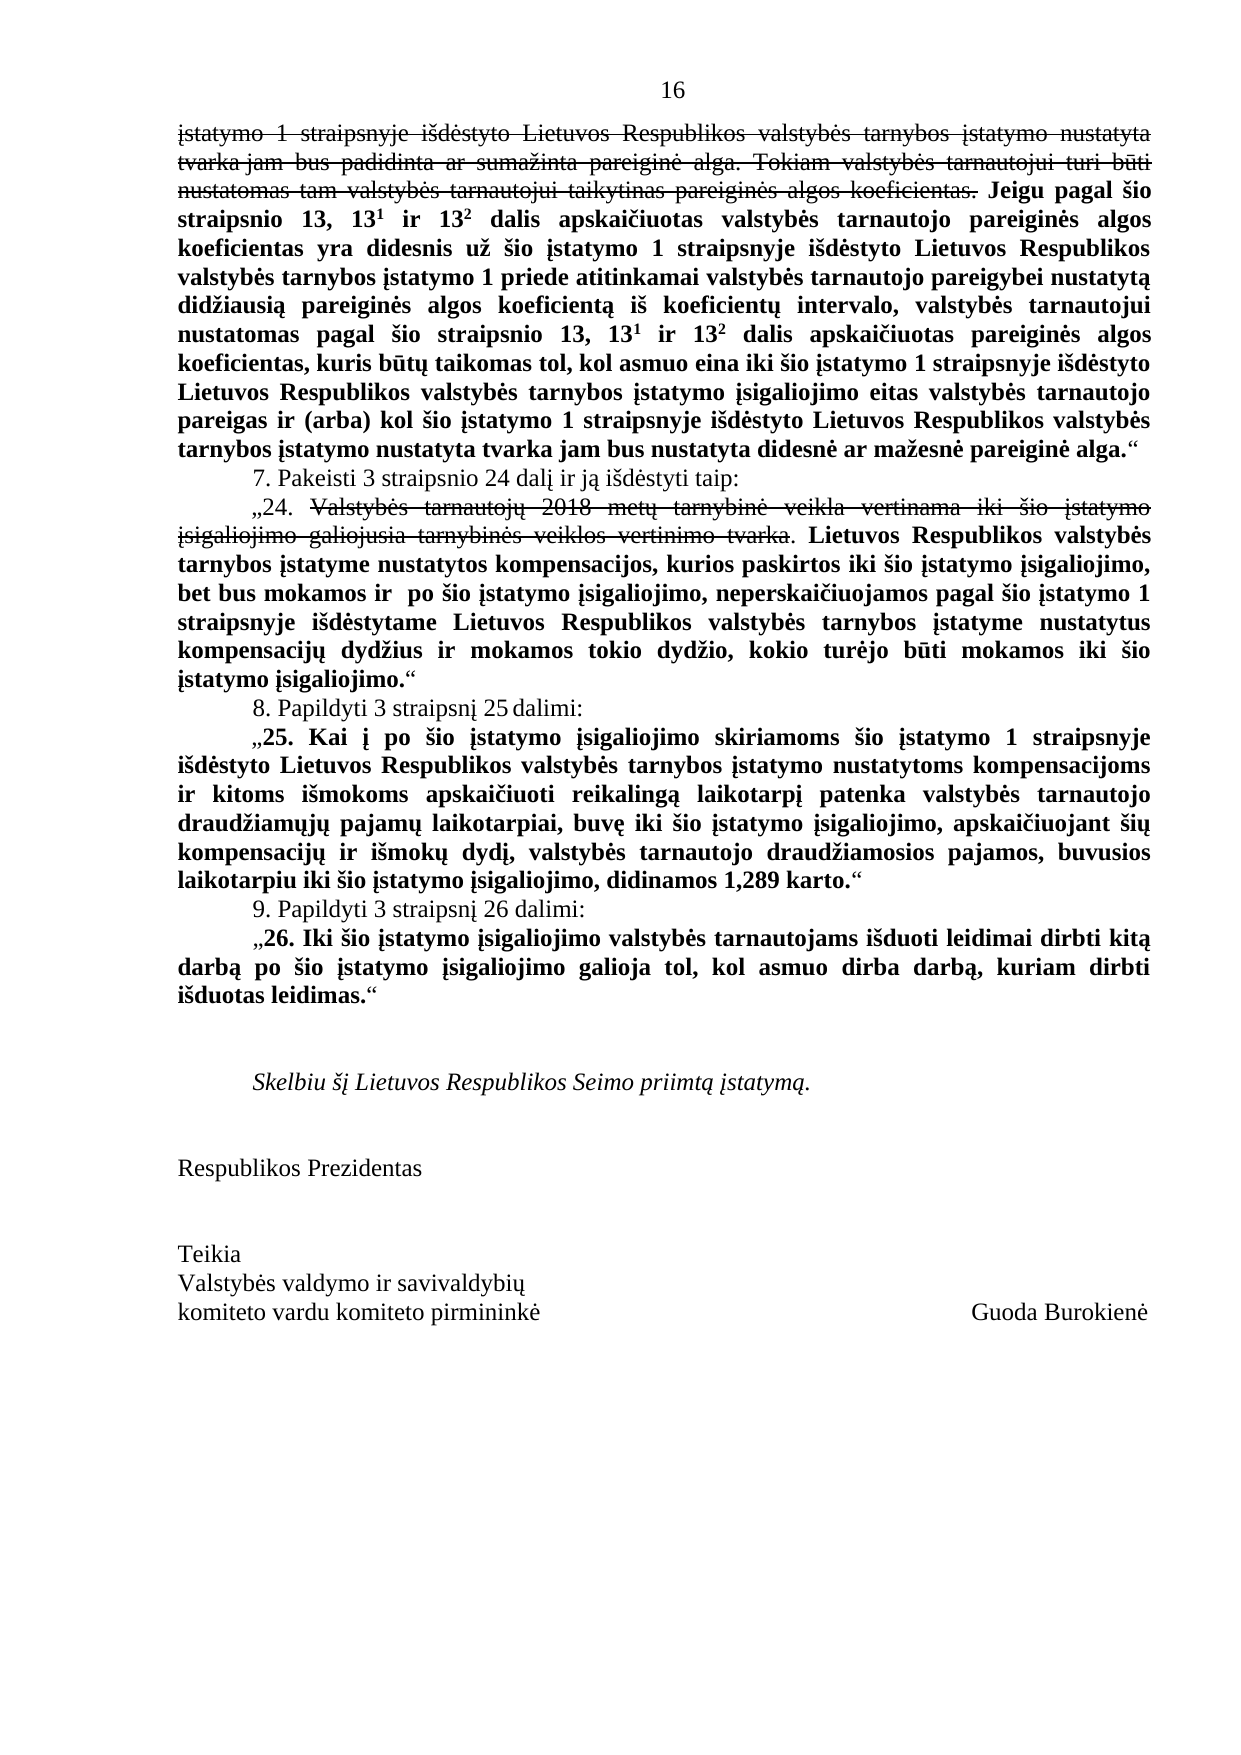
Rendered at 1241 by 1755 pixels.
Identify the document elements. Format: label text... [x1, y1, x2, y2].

text „16. Jeigu iki šio įstatymo 1 straipsnyje išdėstyto Lietuvos Respublikos valstybės tarnybos įstatymo įsigaliojimo pareigas ėjusio valstybės tarnautojo gauta pareiginė alga su priedu už kvalifikacinę klasę buvo didesnė už šio įstatymo 1 straipsnyje išdėstyto Lietuvos Respublikos valstybės tarnybos įstatymo 1 priede nurodytą atitinkamai valstybės tarnautojo pareigybei nustatyto pareiginės algos koeficientų intervalo didžiausią pareiginę algą, valstybės tarnautojui nustatoma pareiginė alga, lygi jo gautai pareiginei algai su priedu už kvalifikacinę klasę, kuri gali nesutapti su šio įstatymo 1 straipsnyje išdėstyto Lietuvos Respublikos valstybės tarnybos įstatymo 1 priede valstybės tarnautojo pareigybei nustatytais pareiginės algos koeficientais, kuri būtų mokama tol, kol asmuo eis iki šio įstatymo 1 straipsnyje išdėstyto Lietuvos Respublikos valstybės tarnybos įstatymo įsigaliojimo eitas valstybės tarnautojo pareigas ir (arba) kol šio įstatymo 1 straipsnyje išdėstyto Lietuvos Respublikos valstybės tarnybos įstatymo nustatyta tvarka jam bus padidinta ar sumažinta pareiginė alga. Tokiam valstybės tarnautojui turi būti nustatomas tam valstybės tarnautojui taikytinas pareiginės algos koeficientas. Jeigu pagal šio straipsnio 13, 131 ir 132 dalis apskaičiuotas valstybės tarnautojo pareiginės algos koeficientas yra didesnis už šio įstatymo 1 straipsnyje išdėstyto Lietuvos Respublikos valstybės tarnybos įstatymo 1 priede atitinkamai valstybės tarnautojo pareigybei nustatytą didžiausią pareiginės algos koeficientą iš koeficientų intervalo, valstybės tarnautojui nustatomas pagal šio straipsnio 13, 131 ir 132 dalis apskaičiuotas pareiginės algos koeficientas, kuris būtų taikomas tol, kol asmuo eina iki šio įstatymo 1 straipsnyje išdėstyto Lietuvos Respublikos valstybės tarnybos įstatymo įsigaliojimo eitas valstybės tarnautojo pareigas ir (arba) kol šio įstatymo 1 straipsnyje išdėstyto Lietuvos Respublikos valstybės tarnybos įstatymo nustatyta tvarka jam bus nustatyta didesnė ar mažesnė pareiginė alga.“ [177, 118, 1152, 162]
text 8. Papildyti 3 straipsnį 25 dalimi: [177, 693, 1152, 722]
text Respublikos Prezidentas [177, 1153, 1152, 1182]
text komiteto vardu komiteto pirmininkė Guoda Burokienė [177, 1297, 1152, 1326]
text Teikia [177, 1239, 1152, 1268]
text „26. Iki šio įstatymo įsigaliojimo valstybės tarnautojams išduoti leidimai dirbti kitą darbą po šio įstatymo įsigaliojimo galioja tol, kol asmuo dirba darbą, kuriam dirbti išduotas leidimas.“ [177, 923, 1152, 1009]
text Skelbiu šį Lietuvos Respublikos Seimo priimtą įstatymą. [177, 1067, 1152, 1096]
text „25. Kai į po šio įstatymo įsigaliojimo skiriamoms šio įstatymo 1 straipsnyje išdėstyto Lietuvos Respublikos valstybės tarnybos įstatymo nustatytoms kompensacijoms ir kitoms išmokoms apskaičiuoti reikalingą laikotarpį patenka valstybės tarnautojo draudžiamųjų pajamų laikotarpiai, buvę iki šio įstatymo įsigaliojimo, apskaičiuojant šių kompensacijų ir išmokų dydį, valstybės tarnautojo draudžiamosios pajamos, buvusios laikotarpiu iki šio įstatymo įsigaliojimo, didinamos 1,289 karto.“ [177, 722, 1152, 894]
text Valstybės valdymo ir savivaldybių [177, 1268, 1152, 1297]
text „16. Jeigu iki šio įstatymo 1 straipsnyje išdėstyto Lietuvos Respublikos valstybės tarnybos įstatymo įsigaliojimo pareigas ėjusio valstybės tarnautojo gauta pareiginė alga su priedu už kvalifikacinę klasę buvo didesnė už šio įstatymo 1 straipsnyje išdėstyto Lietuvos Respublikos valstybės tarnybos įstatymo 1 priede nurodytą atitinkamai valstybės tarnautojo pareigybei nustatyto pareiginės algos koeficientų intervalo didžiausią pareiginę algą, valstybės tarnautojui nustatoma pareiginė alga, lygi jo gautai pareiginei algai su priedu už kvalifikacinę klasę, kuri gali nesutapti su šio įstatymo 1 straipsnyje išdėstyto Lietuvos Respublikos valstybės tarnybos įstatymo 1 priede valstybės tarnautojo pareigybei nustatytais pareiginės algos koeficientais, kuri būtų mokama tol, kol asmuo eis iki šio įstatymo 1 straipsnyje išdėstyto Lietuvos Respublikos valstybės tarnybos įstatymo įsigaliojimo eitas valstybės tarnautojo pareigas ir (arba) kol šio įstatymo 1 straipsnyje išdėstyto Lietuvos Respublikos valstybės tarnybos įstatymo nustatyta tvarka jam bus padidinta ar sumažinta pareiginė alga. Tokiam valstybės tarnautojui turi būti nustatomas tam valstybės tarnautojui taikytinas pareiginės algos koeficientas. Jeigu pagal šio straipsnio 13, 131 ir 132 dalis apskaičiuotas valstybės tarnautojo pareiginės algos koeficientas yra didesnis už šio įstatymo 1 straipsnyje išdėstyto Lietuvos Respublikos valstybės tarnybos įstatymo 1 priede atitinkamai valstybės tarnautojo pareigybei nustatytą didžiausią pareiginės algos koeficientą iš koeficientų intervalo, valstybės tarnautojui nustatomas pagal šio straipsnio 13, 131 ir 132 dalis apskaičiuotas pareiginės algos koeficientas, kuris būtų taikomas tol, kol asmuo eina iki šio įstatymo 1 straipsnyje išdėstyto Lietuvos Respublikos valstybės tarnybos įstatymo įsigaliojimo eitas valstybės tarnautojo pareigas ir (arba) kol šio įstatymo 1 straipsnyje išdėstyto Lietuvos Respublikos valstybės tarnybos įstatymo nustatyta tvarka jam bus nustatyta didesnė ar mažesnė pareiginė alga.“ [177, 163, 1152, 463]
text „24. Valstybės tarnautojų 2018 metų tarnybinė veikla vertinama iki šio įstatymo įsigaliojimo galiojusia tarnybinės veiklos vertinimo tvarka. Lietuvos Respublikos valstybės tarnybos įstatyme nustatytos kompensacijos, kurios paskirtos iki šio įstatymo įsigaliojimo, bet bus mokamos ir po šio įstatymo įsigaliojimo, neperskaičiuojamos pagal šio įstatymo 1 straipsnyje išdėstytame Lietuvos Respublikos valstybės tarnybos įstatyme nustatytus kompensacijų dydžius ir mokamos tokio dydžio, kokio turėjo būti mokamos iki šio įstatymo įsigaliojimo.“ [177, 492, 1152, 693]
text 9. Papildyti 3 straipsnį 26 dalimi: [177, 894, 1152, 923]
text 7. Pakeisti 3 straipsnio 24 dalį ir ją išdėstyti taip: [177, 463, 1152, 492]
